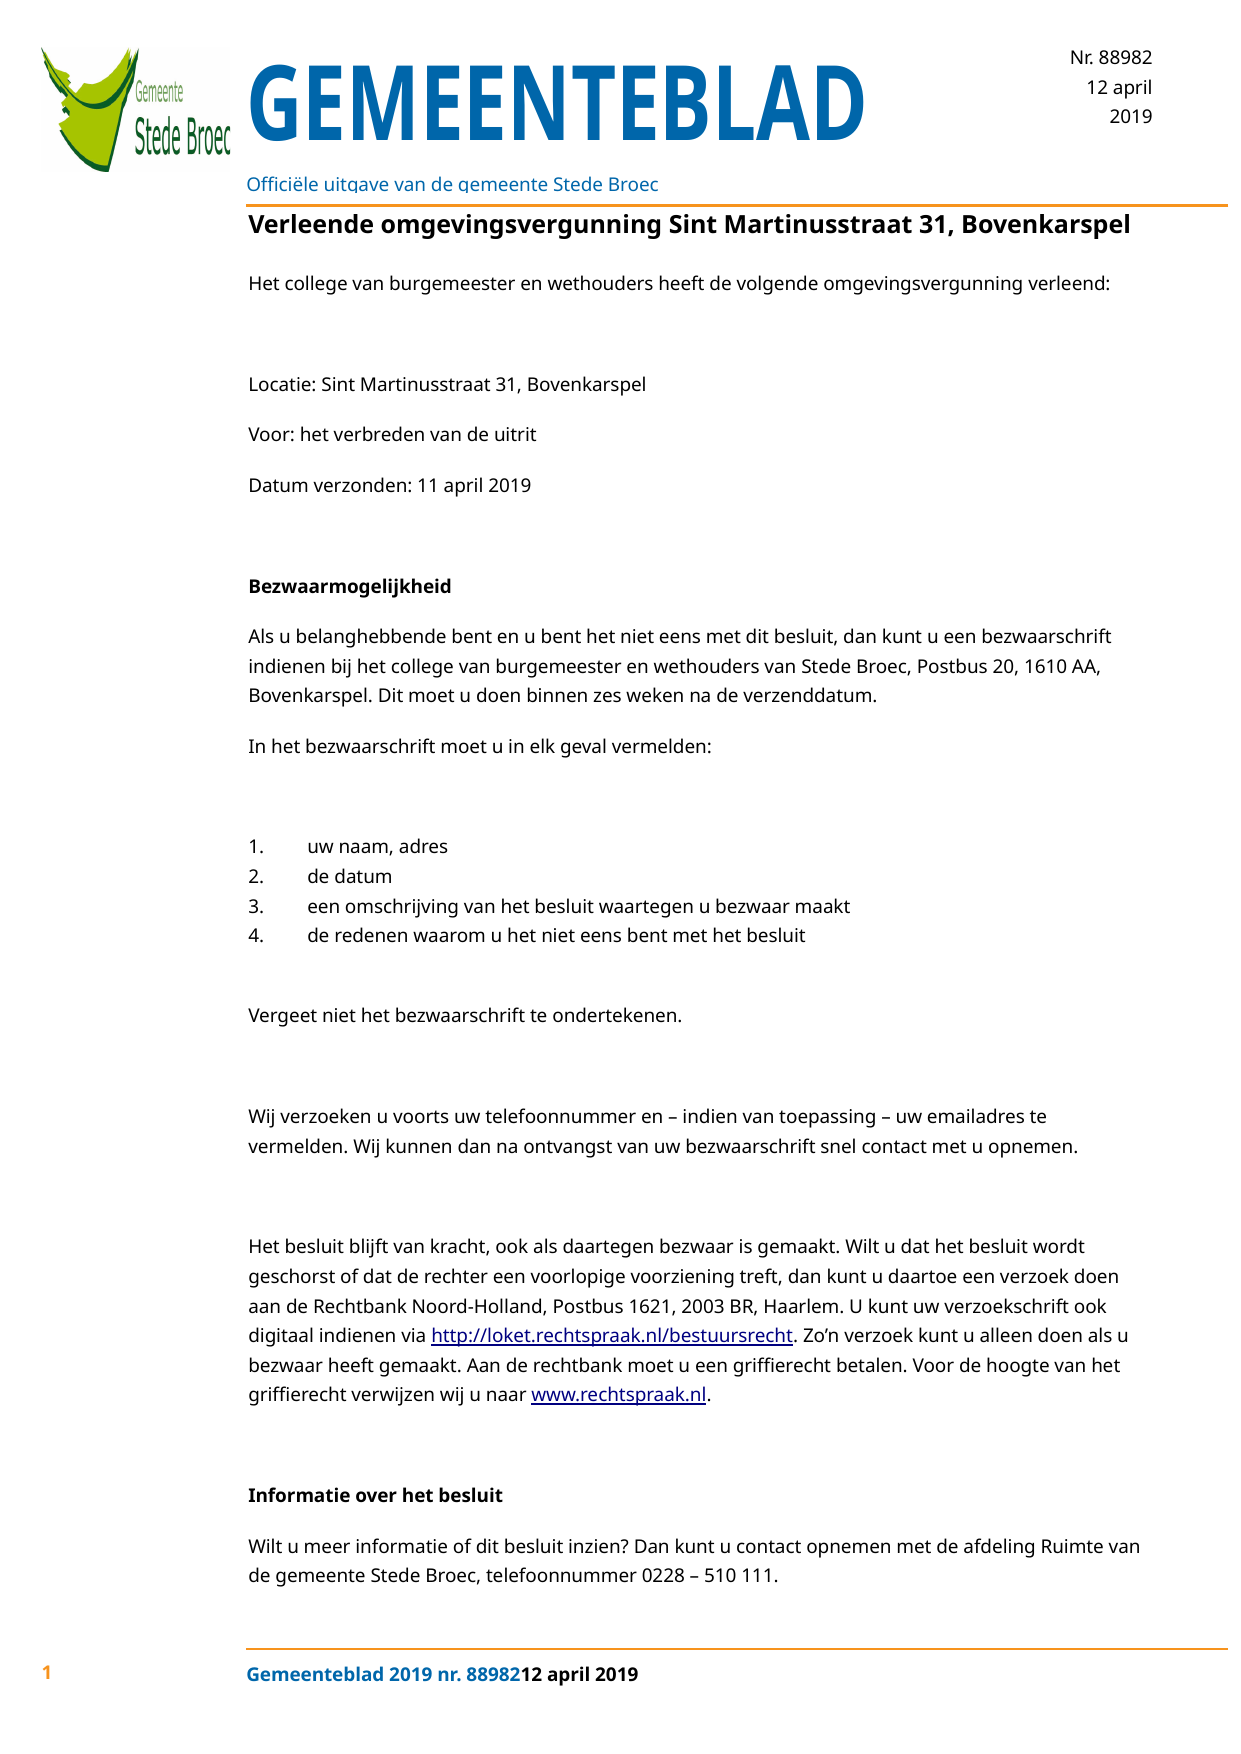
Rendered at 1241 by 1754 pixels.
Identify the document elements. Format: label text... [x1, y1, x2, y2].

text Voor: het verbreden van de uitrit [248, 422, 1152, 447]
text Datum verzonden: 11 april 2019 [248, 472, 1152, 498]
picture [41, 47, 231, 172]
text Wilt u meer informatie of dit besluit inzien? Dan kunt u contact opnemen met de afdeling Ruimte van de gemeente Stede Broec, telefoonnummer 0228 – 510 111. [248, 1533, 1152, 1588]
text Verleende omgevingsvergunning Sint Martinusstraat 31, Bovenkarspel [248, 207, 1152, 241]
list een omschrijving van het besluit waartegen u bezwaar maakt [248, 893, 1152, 918]
text Bezwaarmogelijkheid [248, 573, 1152, 598]
list de datum [248, 863, 1152, 889]
text Locatie: Sint Martinusstraat 31, Bovenkarspel [248, 371, 1152, 397]
list uw naam, adres [248, 834, 1152, 859]
text In het bezwaarschrift moet u in elk geval vermelden: [248, 733, 1152, 758]
text Vergeet niet het bezwaarschrift te ondertekenen. [248, 1002, 1152, 1028]
text Wij verzoeken u voorts uw telefoonnummer en – indien van toepassing – uw emailadres te vermelden. Wij kunnen dan na ontvangst van uw bezwaarschrift snel contact met u opnemen. [248, 1103, 1152, 1158]
text Het besluit blijft van kracht, ook als daartegen bezwaar is gemaakt. Wilt u dat het besluit wordt geschorst of dat de rechter een voorlopige voorziening treft, dan kunt u daartoe een verzoek doen aan de Rechtbank Noord-Holland, Postbus 1621, 2003 BR, Haarlem. U kunt uw verzoekschrift ook digitaal indienen via http://loket.rechtspraak.nl/bestuursrecht. Zo’n verzoek kunt u alleen doen als u bezwaar heeft gemaakt. Aan de rechtbank moet u een griffierecht betalen. Voor de hoogte van het griffierecht verwijzen wij u naar www.rechtspraak.nl. [248, 1234, 1152, 1407]
text Als u belanghebbende bent en u bent het niet eens met dit besluit, dan kunt u een bezwaarschrift indienen bij het college van burgemeester en wethouders van Stede Broec, Postbus 20, 1610 AA, Bovenkarspel. Dit moet u doen binnen zes weken na de verzenddatum. [248, 623, 1152, 708]
text Het college van burgemeester en wethouders heeft de volgende omgevingsvergunning verleend: [248, 270, 1152, 296]
text Informatie over het besluit [248, 1482, 1152, 1508]
list de redenen waarom u het niet eens bent met het besluit [248, 922, 1152, 948]
